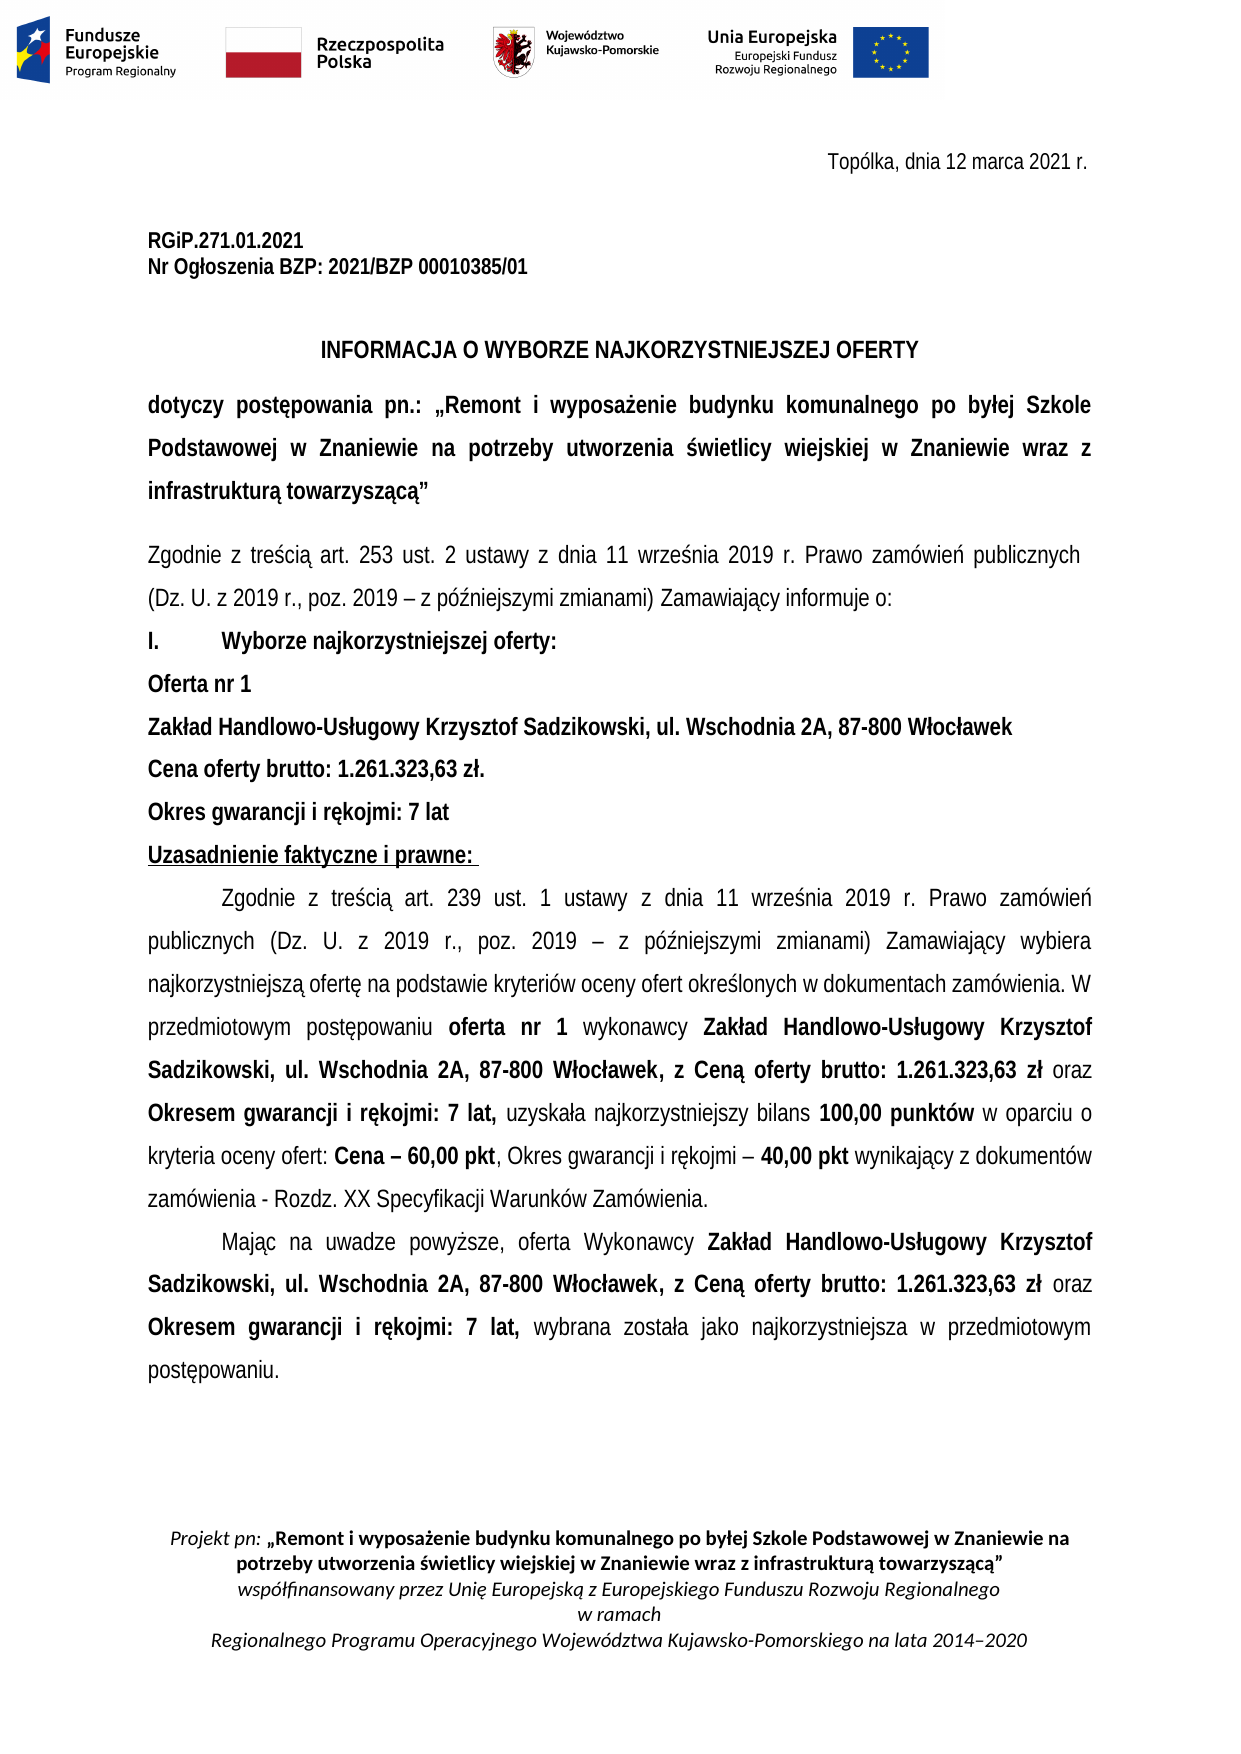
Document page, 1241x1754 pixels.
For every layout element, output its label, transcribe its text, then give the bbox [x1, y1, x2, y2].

list Wyborze najkorzystniejszej oferty: [148, 626, 1093, 654]
list Zgodnie z treścią art. 239 ust. 1 ustawy z dnia 11 września 2019 r. Prawo zamówień publicznych (Dz. U. z 2019 r., poz. 2019 – z późniejszymi zmianami) Zamawiający wybiera najkorzystniejszą ofertę na podstawie kryteriów oceny ofert określonych w dokumentach zamówienia. W przedmiotowym postępowaniu oferta nr 1 wykonawcy Zakład Handlowo-Usługowy Krzysztof Sadzikowski, ul. Wschodnia 2A, 87-800 Włocławek, z Ceną oferty brutto: 1.261.323,63 zł oraz Okresem gwarancji i rękojmi: 7 lat, uzyskała najkorzystniejszy bilans 100,00 punktów w oparciu o kryteria oceny ofert: Cena – 60,00 pkt, Okres gwarancji i rękojmi – 40,00 pkt wynikający z dokumentów zamówienia - Rozdz. XX Specyfikacji Warunków Zamówienia. [148, 883, 1093, 1212]
text dotyczy postępowania pn.: „Remont i wyposażenie budynku komunalnego po byłej Szkole Podstawowej w Znaniewie na potrzeby utworzenia świetlicy wiejskiej w Znaniewie wraz z infrastrukturą towarzyszącą” [148, 390, 1093, 505]
text Zgodnie z treścią art. 253 ust. 2 ustawy z dnia 11 września 2019 r. Prawo zamówień publicznych (Dz. U. z 2019 r., poz. 2019 – z późniejszymi zmianami) Zamawiający informuje o: [148, 540, 1093, 611]
list Mając na uwadze powyższe, oferta Wykonawcy Zakład Handlowo-Usługowy Krzysztof Sadzikowski, ul. Wschodnia 2A, 87-800 Włocławek, z Ceną oferty brutto: 1.261.323,63 zł oraz Okresem gwarancji i rękojmi: 7 lat, wybrana została jako najkorzystniejsza w przedmiotowym postępowaniu. [148, 1226, 1093, 1384]
text RGiP.271.01.2021 [148, 227, 1093, 253]
text Uzasadnienie faktyczne i prawne: [148, 840, 1093, 869]
text Topólka, dnia 12 marca 2021 r. [148, 148, 1093, 174]
picture [0, 0, 945, 100]
list Cena oferty brutto: 1.261.323,63 zł. [148, 754, 1093, 783]
list Oferta nr 1 [148, 668, 1093, 697]
text INFORMACJA O WYBORZE NAJKORZYSTNIEJSZEJ OFERTY [148, 335, 1093, 363]
text Nr Ogłoszenia BZP: 2021/BZP 00010385/01 [148, 253, 1093, 279]
text Zakład Handlowo-Usługowy Krzysztof Sadzikowski, ul. Wschodnia 2A, 87-800 Włocławek [148, 711, 1093, 740]
list Okres gwarancji i rękojmi: 7 lat [148, 797, 1093, 826]
